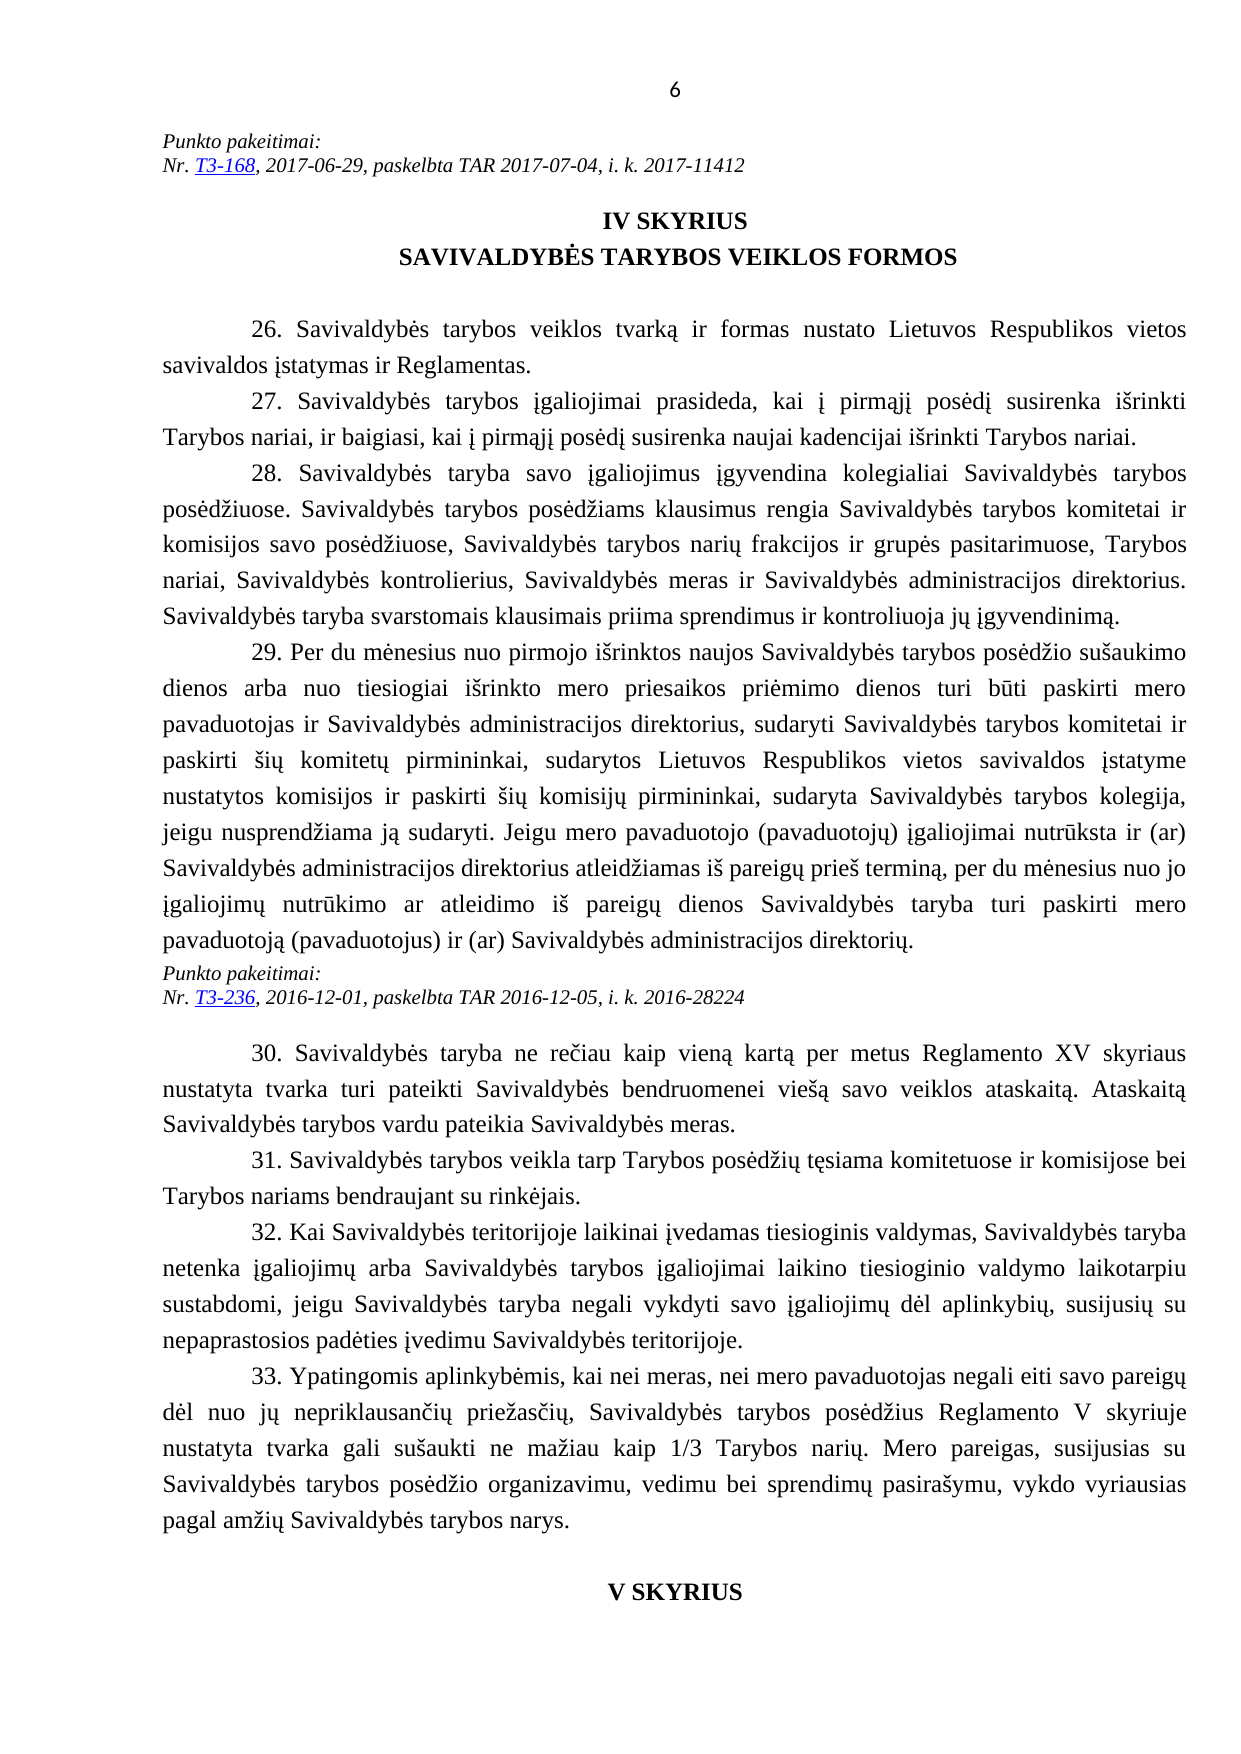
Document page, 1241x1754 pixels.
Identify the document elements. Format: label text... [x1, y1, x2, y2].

text V SKYRIUS [162, 1577, 1187, 1606]
text 26. Savivaldybės tarybos veiklos tvarką ir formas nustato Lietuvos Respublikos vietos savivaldos įstatymas ir Reglamentas. [162, 314, 1187, 379]
text 30. Savivaldybės taryba ne rečiau kaip vieną kartą per metus Reglamento XV skyriaus nustatyta tvarka turi pateikti Savivaldybės bendruomenei viešą savo veiklos ataskaitą. Ataskaitą Savivaldybės tarybos vardu pateikia Savivaldybės meras. [162, 1038, 1187, 1138]
text Nr. T3-236, 2016-12-01, paskelbta TAR 2016-12-05, i. k. 2016-28224 [162, 985, 1187, 1009]
text 33. Ypatingomis aplinkybėmis, kai nei meras, nei mero pavaduotojas negali eiti savo pareigų dėl nuo jų nepriklausančių priežasčių, Savivaldybės tarybos posėdžius Reglamento V skyriuje nustatyta tvarka gali sušaukti ne mažiau kaip 1/3 Tarybos narių. Mero pareigas, susijusias su Savivaldybės tarybos posėdžio organizavimu, vedimu bei sprendimų pasirašymu, vykdo vyriausias pagal amžių Savivaldybės tarybos narys. [162, 1361, 1187, 1534]
text Punkto pakeitimai: [162, 129, 1187, 153]
text 32. Kai Savivaldybės teritorijoje laikinai įvedamas tiesioginis valdymas, Savivaldybės taryba netenka įgaliojimų arba Savivaldybės tarybos įgaliojimai laikino tiesioginio valdymo laikotarpiu sustabdomi, jeigu Savivaldybės taryba negali vykdyti savo įgaliojimų dėl aplinkybių, susijusių su nepaprastosios padėties įvedimu Savivaldybės teritorijoje. [162, 1217, 1187, 1354]
text 29. Per du mėnesius nuo pirmojo išrinktos naujos Savivaldybės tarybos posėdžio sušaukimo dienos arba nuo tiesiogiai išrinkto mero priesaikos priėmimo dienos turi būti paskirti mero pavaduotojas ir Savivaldybės administracijos direktorius, sudaryti Savivaldybės tarybos komitetai ir paskirti šių komitetų pirmininkai, sudarytos Lietuvos Respublikos vietos savivaldos įstatyme nustatytos komisijos ir paskirti šių komisijų pirmininkai, sudaryta Savivaldybės tarybos kolegija, jeigu nusprendžiama ją sudaryti. Jeigu mero pavaduotojo (pavaduotojų) įgaliojimai nutrūksta ir (ar) Savivaldybės administracijos direktorius atleidžiamas iš pareigų prieš terminą, per du mėnesius nuo jo įgaliojimų nutrūkimo ar atleidimo iš pareigų dienos Savivaldybės taryba turi paskirti mero pavaduotoją (pavaduotojus) ir (ar) Savivaldybės administracijos direktorių. [162, 637, 1187, 954]
text IV SKYRIUS [162, 206, 1187, 235]
text Punkto pakeitimai: [162, 961, 1187, 985]
text 31. Savivaldybės tarybos veikla tarp Tarybos posėdžių tęsiama komitetuose ir komisijose bei Tarybos nariams bendraujant su rinkėjais. [162, 1146, 1187, 1210]
text 27. Savivaldybės tarybos įgaliojimai prasideda, kai į pirmąjį posėdį susirenka išrinkti Tarybos nariai, ir baigiasi, kai į pirmąjį posėdį susirenka naujai kadencijai išrinkti Tarybos nariai. [162, 386, 1187, 451]
text 28. Savivaldybės taryba savo įgaliojimus įgyvendina kolegialiai Savivaldybės tarybos posėdžiuose. Savivaldybės tarybos posėdžiams klausimus rengia Savivaldybės tarybos komitetai ir komisijos savo posėdžiuose, Savivaldybės tarybos narių frakcijos ir grupės pasitarimuose, Tarybos nariai, Savivaldybės kontrolierius, Savivaldybės meras ir Savivaldybės administracijos direktorius. Savivaldybės taryba svarstomais klausimais priima sprendimus ir kontroliuoja jų įgyvendinimą. [162, 458, 1187, 630]
text Nr. T3-168, 2017-06-29, paskelbta TAR 2017-07-04, i. k. 2017-11412 [162, 153, 1187, 177]
text Savivaldybės tarybos VEIKLOS FORMOS [162, 242, 1187, 271]
